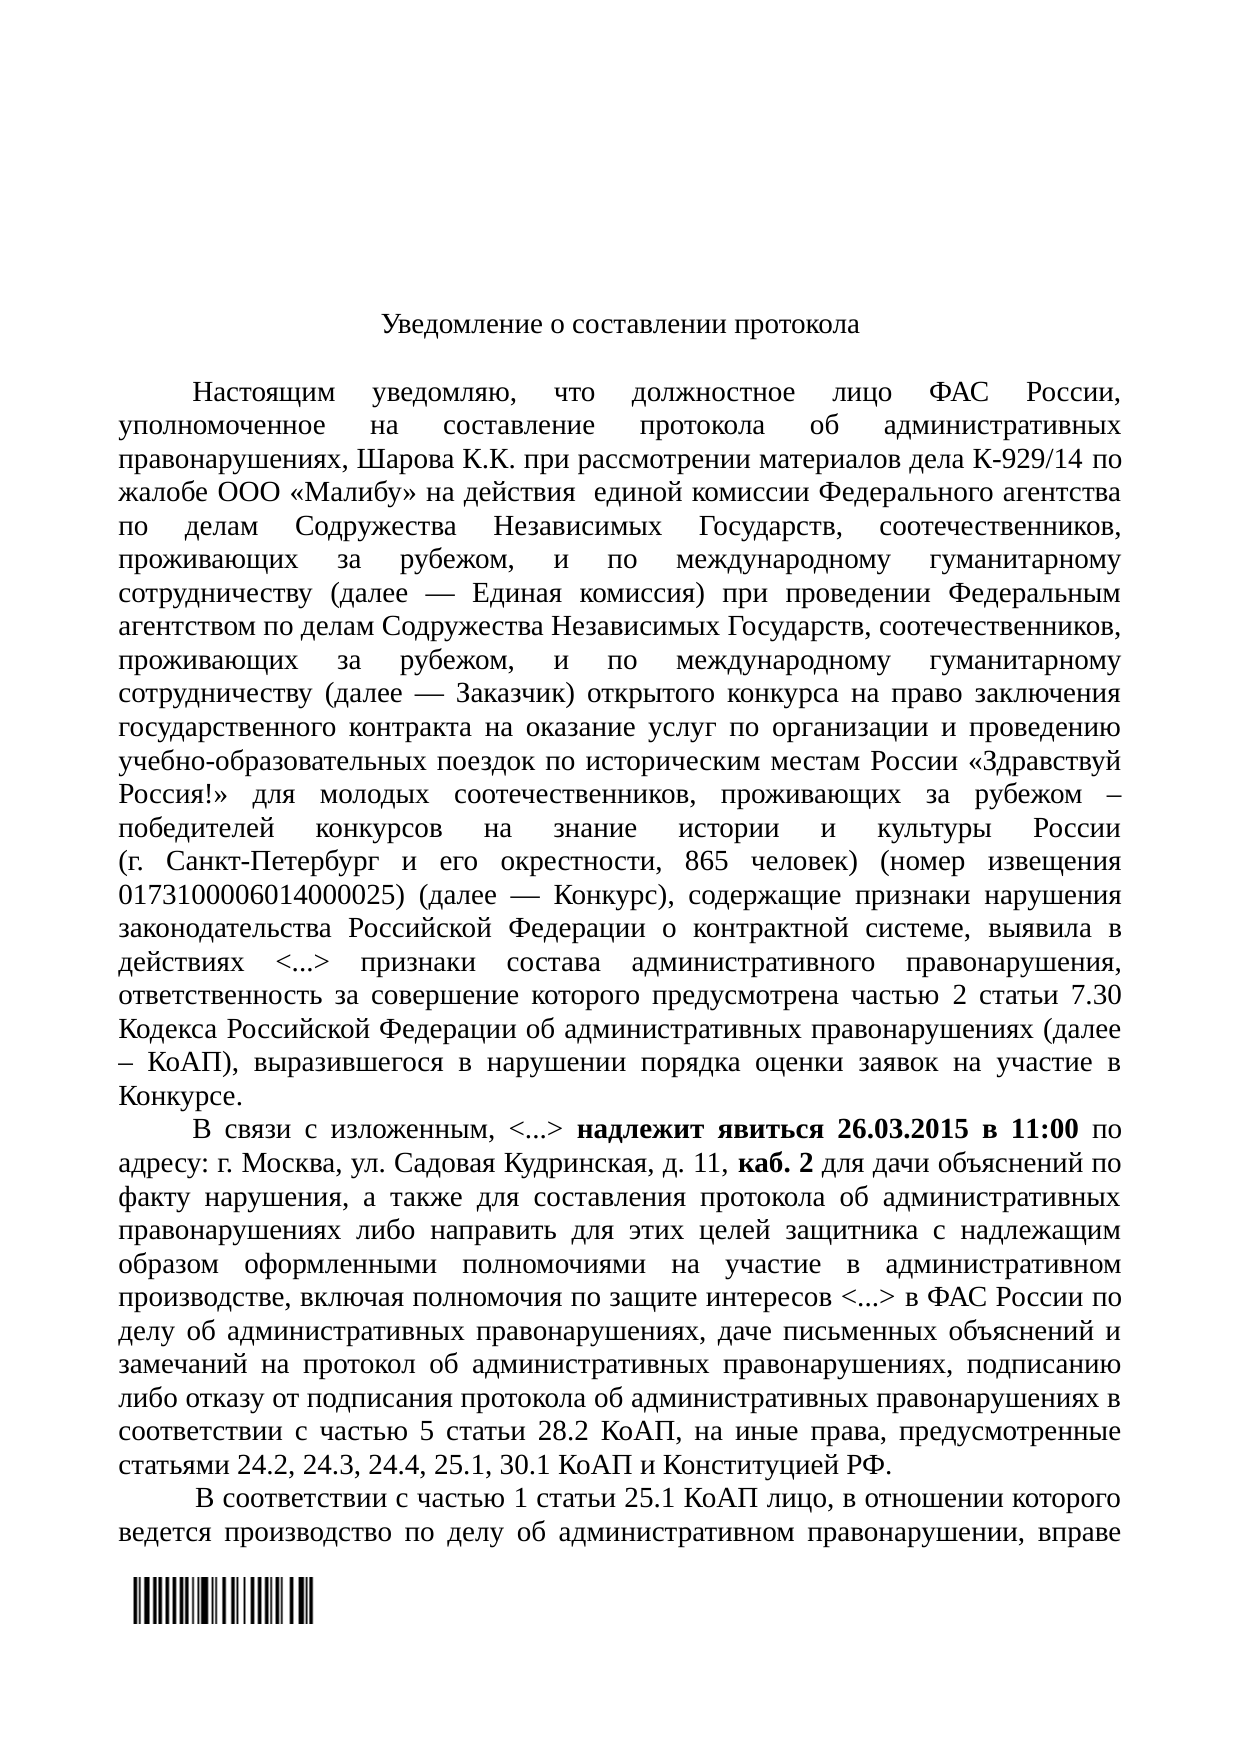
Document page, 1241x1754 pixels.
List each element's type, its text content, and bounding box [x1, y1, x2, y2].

text Уведомление о составлении протокола [118, 307, 1122, 340]
text Настоящим уведомляю, что должностное лицо ФАС России, уполномоченное на составление протокола об административных правонарушениях, Шарова К.К. при рассмотрении материалов дела К-929/14 по жалобе ООО «Малибу» на действия единой комиссии Федерального агентства по делам Содружества Независимых Государств, соотечественников, проживающих за рубежом, и по международному гуманитарному сотрудничеству (далее — Единая комиссия) при проведении Федеральным агентством по делам Содружества Независимых Государств, соотечественников, проживающих за рубежом, и по международному гуманитарному сотрудничеству (далее — Заказчик) открытого конкурса на право заключения государственного контракта на оказание услуг по организации и проведению учебно-образовательных поездок по историческим местам России «Здравствуй Россия!» для молодых соотечественников, проживающих за рубежом – победителей конкурсов на знание истории и культуры России (г. Санкт-Петербург и его окрестности, 865 человек) (номер извещения 0173100006014000025) (далее — Конкурс), содержащие признаки нарушения законодательства Российской Федерации о контрактной системе, выявила в действиях <...> признаки состава административного правонарушения, ответственность за совершение которого предусмотрена частью 2 статьи 7.30 Кодекса Российской Федерации об административных правонарушениях (далее – КоАП), выразившегося в нарушении порядка оценки заявок на участие в Конкурсе. [118, 374, 1122, 1112]
text В соответствии с частью 1 статьи 25.1 КоАП лицо, в отношении которого ведется производство по делу об административном правонарушении, вправе [118, 1481, 1122, 1548]
picture [118, 1577, 331, 1624]
text В связи с изложенным, <...> надлежит явиться 26.03.2015 в 11:00 по адресу: г. Москва, ул. Садовая Кудринская, д. 11, каб. 2 для дачи объяснений по факту нарушения, а также для составления протокола об административных правонарушениях либо направить для этих целей защитника с надлежащим образом оформленными полномочиями на участие в административном производстве, включая полномочия по защите интересов <...> в ФАС России по делу об административных правонарушениях, даче письменных объяснений и замечаний на протокол об административных правонарушениях, подписанию либо отказу от подписания протокола об административных правонарушениях в соответствии с частью 5 статьи 28.2 КоАП, на иные права, предусмотренные статьями 24.2, 24.3, 24.4, 25.1, 30.1 КоАП и Конституцией РФ. [118, 1112, 1122, 1481]
